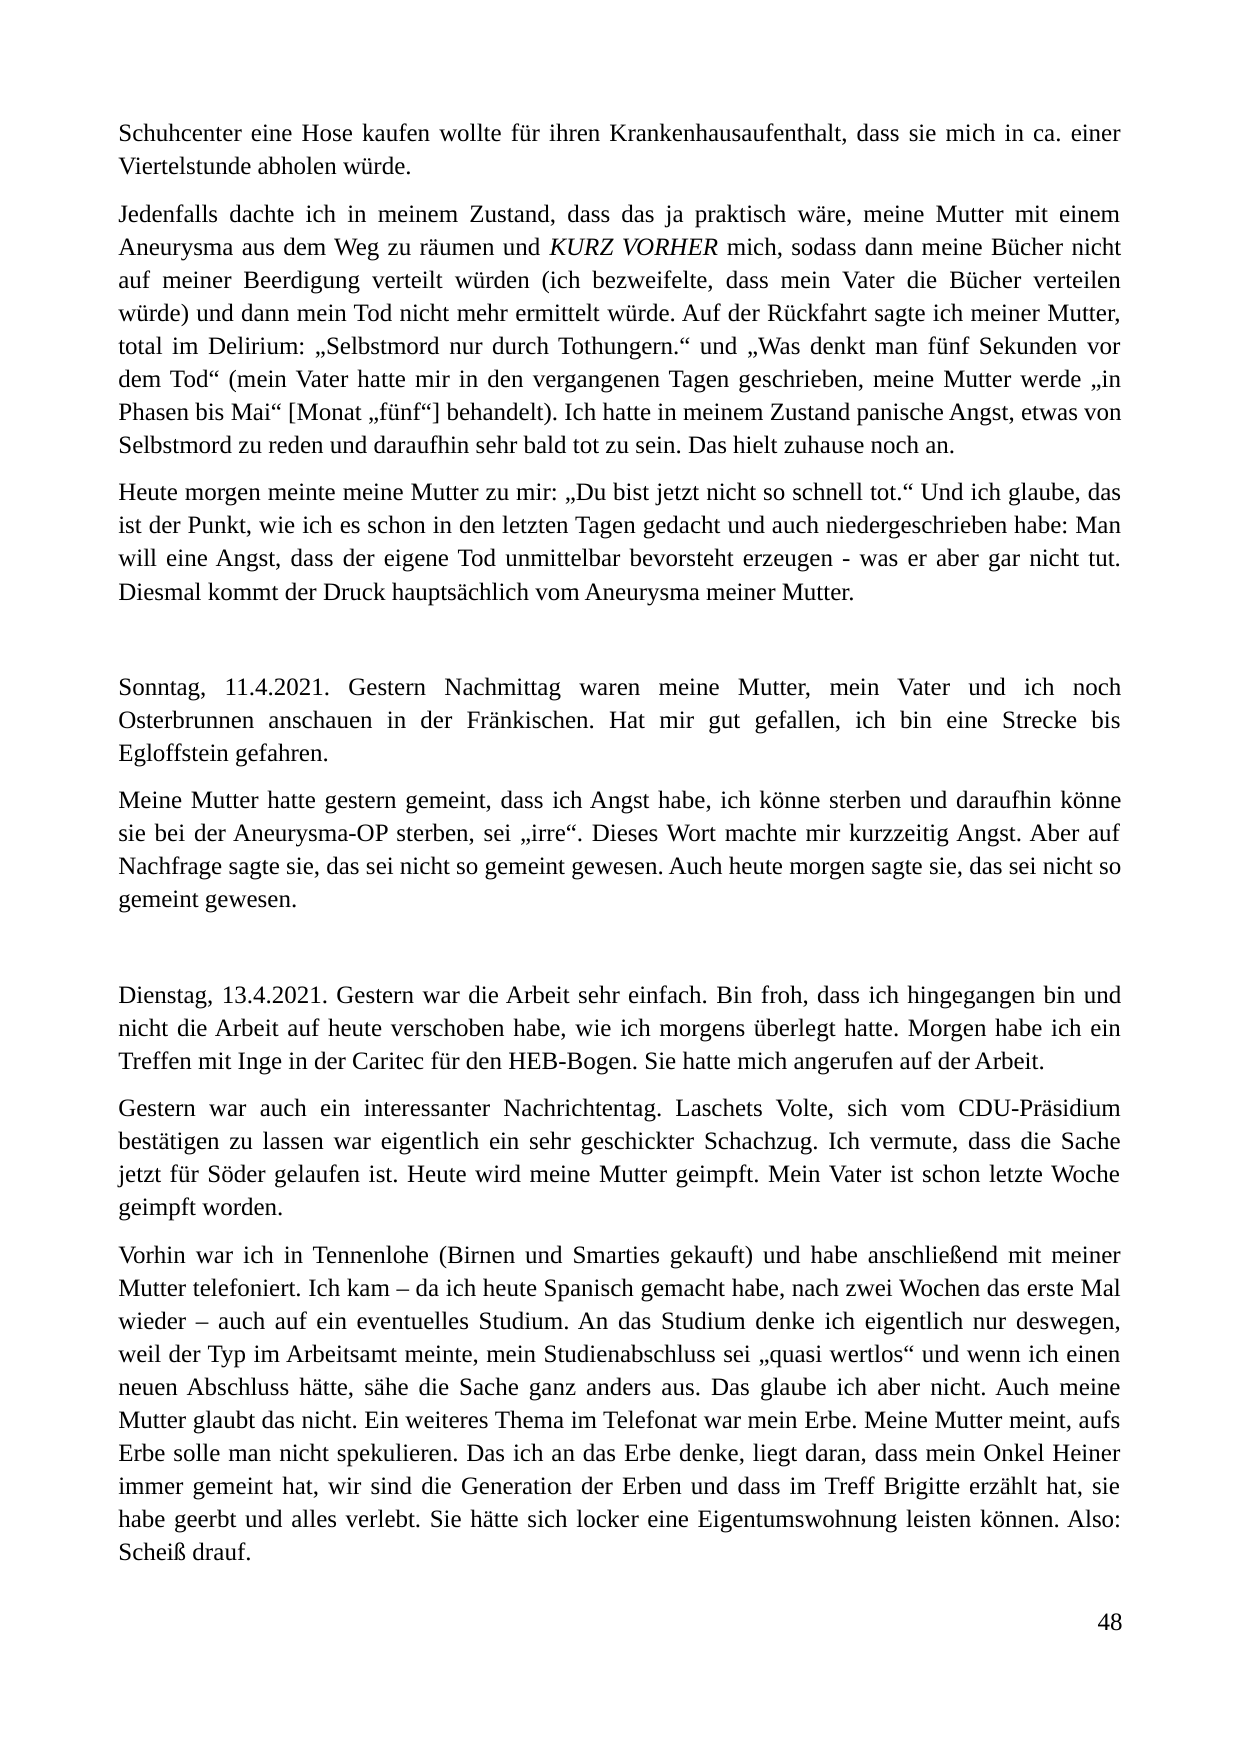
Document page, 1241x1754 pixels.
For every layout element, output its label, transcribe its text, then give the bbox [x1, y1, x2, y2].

text Meine Mutter hatte gestern gemeint, dass ich Angst habe, ich könne sterben und daraufhin könne sie bei der Aneurysma-OP sterben, sei „irre“. Dieses Wort machte mir kurzzeitig Angst. Aber auf Nachfrage sagte sie, das sei nicht so gemeint gewesen. Auch heute morgen sagte sie, das sei nicht so gemeint gewesen. [118, 785, 1122, 913]
text Dienstag, 13.4.2021. Gestern war die Arbeit sehr einfach. Bin froh, dass ich hingegangen bin und nicht die Arbeit auf heute verschoben habe, wie ich morgens überlegt hatte. Morgen habe ich ein Treffen mit Inge in der Caritec für den HEB-Bogen. Sie hatte mich angerufen auf der Arbeit. [118, 980, 1122, 1074]
text Jedenfalls dachte ich in meinem Zustand, dass das ja praktisch wäre, meine Mutter mit einem Aneurysma aus dem Weg zu räumen und KURZ VORHER mich, sodass dann meine Bücher nicht auf meiner Beerdigung verteilt würden (ich bezweifelte, dass mein Vater die Bücher verteilen würde) und dann mein Tod nicht mehr ermittelt würde. Auf der Rückfahrt sagte ich meiner Mutter, total im Delirium: „Selbstmord nur durch Tothungern.“ und „Was denkt man fünf Sekunden vor dem Tod“ (mein Vater hatte mir in den vergangenen Tagen geschrieben, meine Mutter werde „in Phasen bis Mai“ [Monat „fünf“] behandelt). Ich hatte in meinem Zustand panische Angst, etwas von Selbstmord zu reden und daraufhin sehr bald tot zu sein. Das hielt zuhause noch an. [118, 199, 1122, 459]
text Gestern war auch ein interessanter Nachrichtentag. Laschets Volte, sich vom CDU-Präsidium bestätigen zu lassen war eigentlich ein sehr geschickter Schachzug. Ich vermute, dass die Sache jetzt für Söder gelaufen ist. Heute wird meine Mutter geimpft. Mein Vater ist schon letzte Woche geimpft worden. [118, 1093, 1122, 1221]
text Vorhin war ich in Tennenlohe (Birnen und Smarties gekauft) und habe anschließend mit meiner Mutter telefoniert. Ich kam – da ich heute Spanisch gemacht habe, nach zwei Wochen das erste Mal wieder – auch auf ein eventuelles Studium. An das Studium denke ich eigentlich nur deswegen, weil der Typ im Arbeitsamt meinte, mein Studienabschluss sei „quasi wertlos“ und wenn ich einen neuen Abschluss hätte, sähe die Sache ganz anders aus. Das glaube ich aber nicht. Auch meine Mutter glaubt das nicht. Ein weiteres Thema im Telefonat war mein Erbe. Meine Mutter meint, aufs Erbe solle man nicht spekulieren. Das ich an das Erbe denke, liegt daran, dass mein Onkel Heiner immer gemeint hat, wir sind die Generation der Erben und dass im Treff Brigitte erzählt hat, sie habe geerbt und alles verlebt. Sie hätte sich locker eine Eigentumswohnung leisten können. Also: Scheiß drauf. [118, 1240, 1122, 1566]
text Schuhcenter eine Hose kaufen wollte für ihren Krankenhausaufenthalt, dass sie mich in ca. einer Viertelstunde abholen würde. [118, 118, 1122, 180]
text Sonntag, 11.4.2021. Gestern Nachmittag waren meine Mutter, mein Vater und ich noch Osterbrunnen anschauen in der Fränkischen. Hat mir gut gefallen, ich bin eine Strecke bis Egloffstein gefahren. [118, 672, 1122, 767]
text Heute morgen meinte meine Mutter zu mir: „Du bist jetzt nicht so schnell tot.“ Und ich glaube, das ist der Punkt, wie ich es schon in den letzten Tagen gedacht und auch niedergeschrieben habe: Man will eine Angst, dass der eigene Tod unmittelbar bevorsteht erzeugen - was er aber gar nicht tut. Diesmal kommt der Druck hauptsächlich vom Aneurysma meiner Mutter. [118, 477, 1122, 605]
